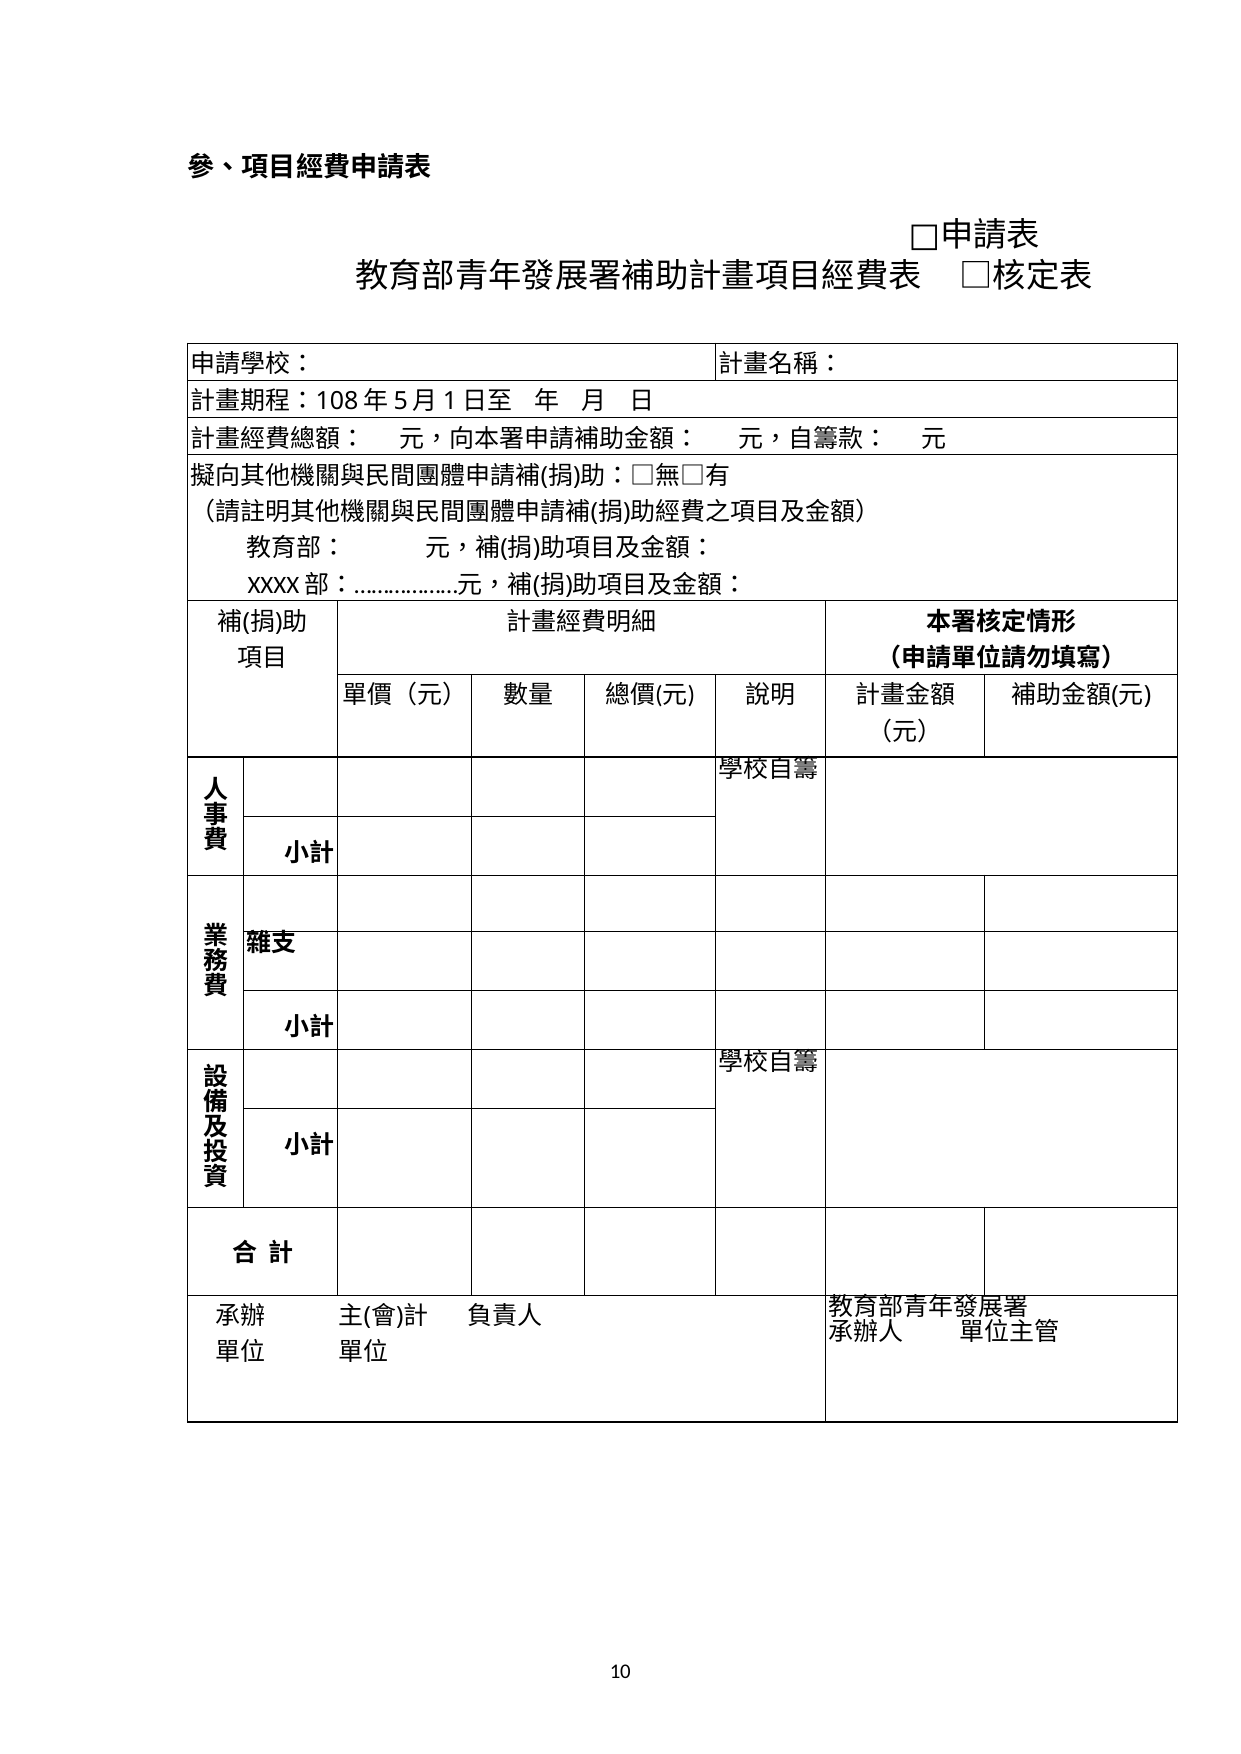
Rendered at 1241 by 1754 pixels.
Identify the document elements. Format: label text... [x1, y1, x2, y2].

table_cell [801, 302, 1177, 342]
table_cell [985, 1208, 1177, 1294]
table_cell [188, 302, 352, 342]
table_cell [338, 1208, 471, 1294]
table_cell [985, 876, 1177, 931]
table_cell [585, 817, 715, 874]
table_cell 擬向其他機關與民間團體申請補(捐)助：□無□有 （請註明其他機關與民間團體申請補(捐)助經費之項目及金額） 教育部： 元，補(捐)助項目及金額： XXXX部：………………元，補(捐)助項目及金額： [188, 455, 1177, 600]
table_cell [585, 991, 715, 1049]
table_cell [472, 1208, 584, 1294]
table_cell [826, 1050, 1177, 1207]
table_cell [472, 1050, 584, 1108]
table_cell 補助金額(元) [985, 675, 1177, 756]
table_cell 學校自籌 [716, 1050, 825, 1207]
table_cell [585, 876, 715, 931]
table_cell 人 事 費 [188, 758, 243, 874]
table_cell 數量 [472, 675, 584, 756]
table_cell 計畫期程：108年5月1日至 年 月 日 [188, 381, 1177, 417]
table_cell [472, 876, 584, 931]
table_cell [338, 817, 471, 874]
table_cell [716, 1208, 825, 1294]
table_cell 本署核定情形 （申請單位請勿填寫） [826, 601, 1177, 674]
table_cell [352, 220, 394, 261]
table_cell 承辦 主(會)計 負責人 單位 單位 [188, 1296, 825, 1421]
table_cell [472, 817, 584, 874]
table_cell 計畫經費明細 [338, 601, 825, 674]
table_cell 設 備 及 投 資 [188, 1050, 243, 1207]
table_cell 業 務 費 [188, 876, 243, 1049]
table_header [352, 187, 394, 220]
table_cell [826, 932, 984, 990]
table_cell 補(捐)助 項目 [188, 601, 337, 756]
table_cell [394, 220, 599, 261]
table_cell [338, 1109, 471, 1207]
table_cell 合 計 [188, 1208, 337, 1294]
table_cell [472, 758, 584, 816]
table_cell [716, 876, 825, 931]
table_cell 總價(元) [585, 675, 715, 756]
table_cell [826, 991, 984, 1049]
table_cell [472, 1109, 584, 1207]
table_cell [352, 302, 394, 342]
table_cell 申請學校： [188, 344, 715, 380]
table_cell [585, 758, 715, 816]
table_cell 小計 [244, 991, 337, 1049]
table_cell 小計 [244, 817, 337, 874]
table_header [188, 187, 352, 220]
table_cell 說明 [716, 675, 825, 756]
table_cell [585, 1109, 715, 1207]
table_cell [716, 932, 825, 990]
table_cell [826, 1208, 984, 1294]
table_cell [826, 758, 1177, 874]
table_cell 雜支 [244, 932, 337, 990]
table_cell [338, 1050, 471, 1108]
table_cell [585, 1208, 715, 1294]
table_cell 計畫名稱： [716, 344, 1177, 380]
table_cell □申請表 [801, 220, 1177, 261]
table_cell [338, 991, 471, 1049]
table_cell 計畫經費總額： 元，向本署申請補助金額： 元，自籌款： 元 [188, 418, 1177, 454]
table_cell 學校自籌 [716, 758, 825, 874]
table_cell [826, 876, 984, 931]
table_cell 單價（元） [338, 675, 471, 756]
table_cell [244, 876, 337, 931]
table_header [394, 187, 599, 220]
table_cell 教育部青年發展署 承辦人 單位主管 [826, 1296, 1177, 1421]
table_cell [244, 1050, 337, 1108]
table_cell [716, 991, 825, 1049]
table_cell [985, 991, 1177, 1049]
table_cell [585, 932, 715, 990]
table_cell [244, 758, 337, 816]
table_header [801, 187, 1177, 220]
table_cell 教育部青年發展署補助計畫項目經費表 □核定表 [352, 261, 1177, 302]
table_cell 計畫金額（元） [826, 675, 984, 756]
table_cell [585, 1050, 715, 1108]
table_cell [599, 220, 801, 261]
table_header [599, 187, 801, 220]
table_cell [338, 876, 471, 931]
table_cell [472, 991, 584, 1049]
table_cell 小計 [244, 1109, 337, 1207]
table_cell [338, 932, 471, 990]
table_cell [188, 261, 352, 302]
table_cell [472, 932, 584, 990]
text 參、項目經費申請表 [187, 137, 1053, 187]
table_cell [599, 302, 801, 342]
table_cell [338, 758, 471, 816]
table_cell [188, 220, 352, 261]
table_cell [394, 302, 599, 342]
table_cell [985, 932, 1177, 990]
